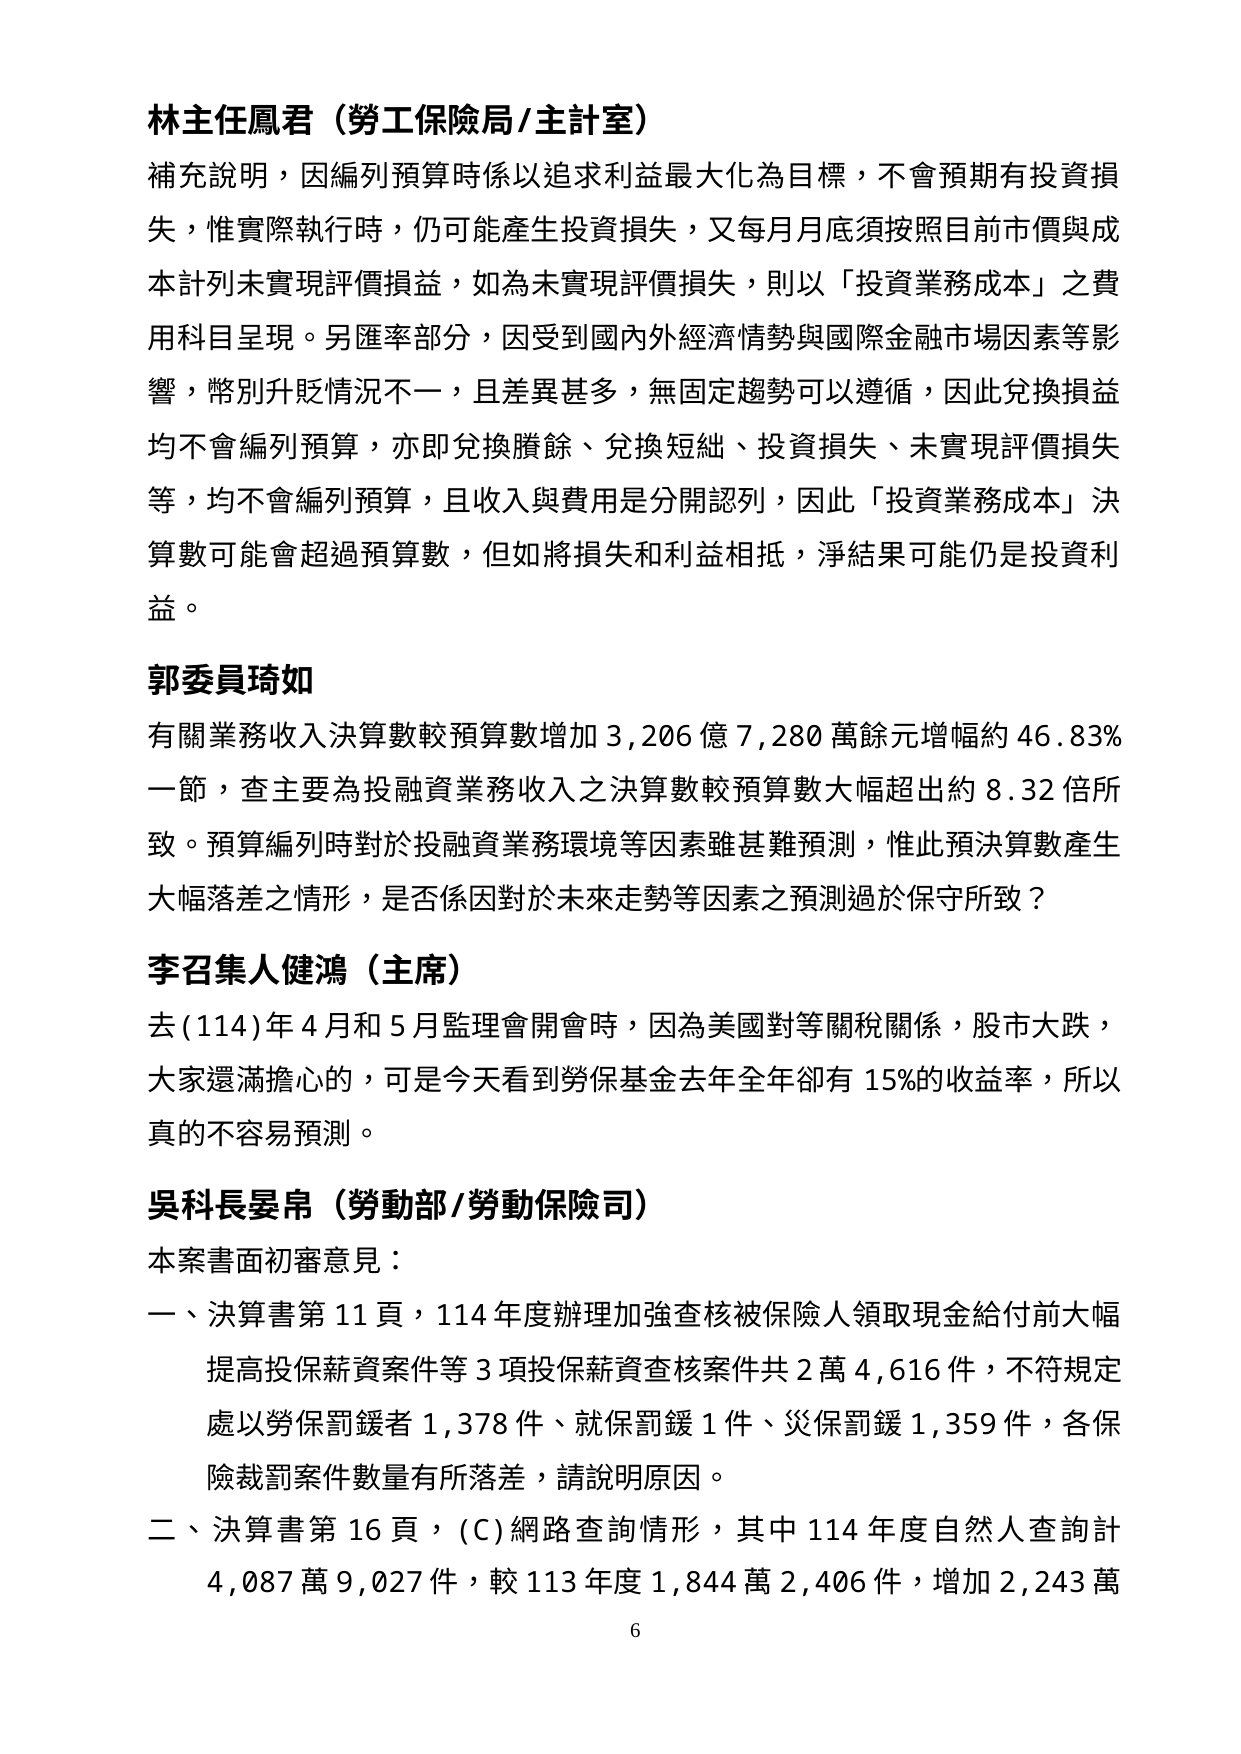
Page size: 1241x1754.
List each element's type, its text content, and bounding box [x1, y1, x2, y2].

text 一、決算書第11頁，114年度辦理加強查核被保險人領取現金給付前大幅提高投保薪資案件等3項投保薪資查核案件共2萬4,616件，不符規定處以勞保罰鍰者1,378件、就保罰鍰1件、災保罰鍰1,359件，各保險裁罰案件數量有所落差，請說明原因。 [148, 1282, 1122, 1499]
text 本案書面初審意見： [148, 1228, 1122, 1282]
text 有關業務收入決算數較預算數增加3,206億7,280萬餘元增幅約46.83%一節，查主要為投融資業務收入之決算數較預算數大幅超出約8.32倍所致。預算編列時對於投融資業務環境等因素雖甚難預測，惟此預決算數產生大幅落差之情形，是否係因對於未來走勢等因素之預測過於保守所致？ [148, 703, 1122, 920]
text 補充說明，因編列預算時係以追求利益最大化為目標，不會預期有投資損失，惟實際執行時，仍可能產生投資損失，又每月月底須按照目前市價與成本計列未實現評價損益，如為未實現評價損失，則以「投資業務成本」之費用科目呈現。另匯率部分，因受到國內外經濟情勢與國際金融市場因素等影響，幣別升貶情況不一，且差異甚多，無固定趨勢可以遵循，因此兌換損益均不會編列預算，亦即兌換賸餘、兌換短絀、投資損失、未實現評價損失等，均不會編列預算，且收入與費用是分開認列，因此「投資業務成本」決算數可能會超過預算數，但如將損失和利益相抵，淨結果可能仍是投資利益。 [148, 143, 1122, 630]
text 李召集人健鴻（主席） [148, 939, 1122, 993]
text 二、決算書第16頁，(C)網路查詢情形，其中114年度自然人查詢計4,087萬9,027件，較113年度1,844萬2,406件，增加2,243萬 [148, 1499, 1122, 1603]
text 去(114)年4月和5月監理會開會時，因為美國對等關稅關係，股市大跌，大家還滿擔心的，可是今天看到勞保基金去年全年卻有15%的收益率，所以真的不容易預測。 [148, 993, 1122, 1155]
text 郭委員琦如 [148, 649, 1122, 703]
text 吳科長晏帛（勞動部/勞動保險司） [148, 1174, 1122, 1228]
text 林主任鳳君（勞工保險局/主計室） [148, 89, 1122, 143]
